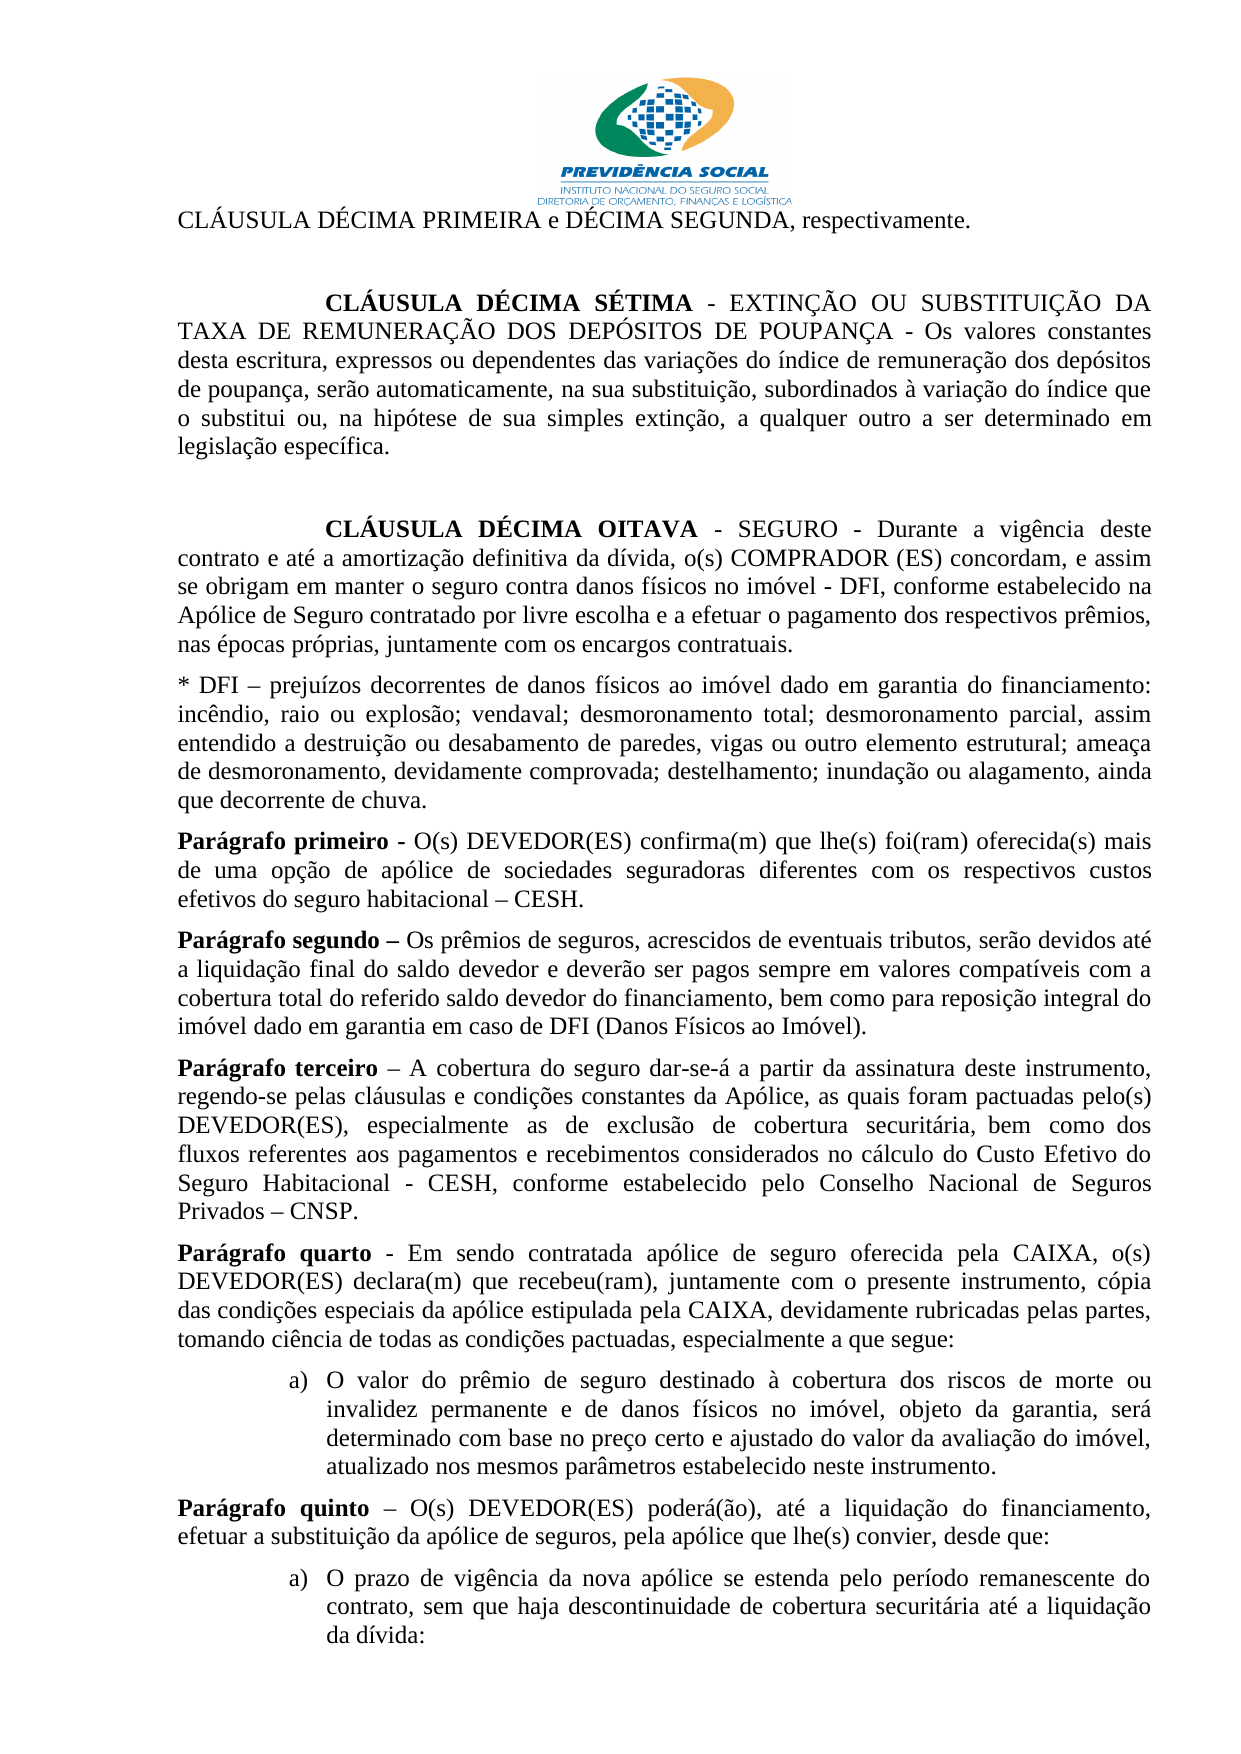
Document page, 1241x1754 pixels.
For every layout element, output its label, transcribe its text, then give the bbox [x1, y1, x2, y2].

text Parágrafo quarto - Em sendo contratada apólice de seguro oferecida pela CAIXA, o(s) DEVEDOR(ES) declara(m) que recebeu(ram), juntamente com o presente instrumento, cópia das condições especiais da apólice estipulada pela CAIXA, devidamente rubricadas pelas partes, tomando ciência de todas as condições pactuadas, especialmente a que segue: [177, 1238, 1152, 1353]
list O prazo de vigência da nova apólice se estenda pelo período remanescente do contrato, sem que haja descontinuidade de cobertura securitária até a liquidação da dívida: [288, 1563, 1152, 1649]
text * DFI – prejuízos decorrentes de danos físicos ao imóvel dado em garantia do financiamento: incêndio, raio ou explosão; vendaval; desmoronamento total; desmoronamento parcial, assim entendido a destruição ou desabamento de paredes, vigas ou outro elemento estrutural; ameaça de desmoronamento, devidamente comprovada; destelhamento; inundação ou alagamento, ainda que decorrente de chuva. [177, 670, 1152, 814]
text Parágrafo terceiro – A cobertura do seguro dar-se-á a partir da assinatura deste instrumento, regendo-se pelas cláusulas e condições constantes da Apólice, as quais foram pactuadas pelo(s) DEVEDOR(ES), especialmente as de exclusão de cobertura securitária, bem como dos fluxos referentes aos pagamentos e recebimentos considerados no cálculo do Custo Efetivo do Seguro Habitacional - CESH, conforme estabelecido pelo Conselho Nacional de Seguros Privados – CNSP. [177, 1053, 1152, 1225]
text Parágrafo primeiro - O(s) DEVEDOR(ES) confirma(m) que lhe(s) foi(ram) oferecida(s) mais de uma opção de apólice de sociedades seguradoras diferentes com os respectivos custos efetivos do seguro habitacional – CESH. [177, 826, 1152, 913]
text Parágrafo quinto – O(s) DEVEDOR(ES) poderá(ão), até a liquidação do financiamento, efetuar a substituição da apólice de seguros, pela apólice que lhe(s) convier, desde que: [177, 1493, 1152, 1550]
text CLÁUSULA DÉCIMA PRIMEIRA e DÉCIMA SEGUNDA, respectivamente. [177, 205, 1152, 234]
text CLÁUSULA DÉCIMA SÉTIMA - EXTINÇÃO OU SUBSTITUIÇÃO DA TAXA DE REMUNERAÇÃO DOS DEPÓSITOS DE POUPANÇA - Os valores constantes desta escritura, expressos ou dependentes das variações do índice de remuneração dos depósitos de poupança, serão automaticamente, na sua substituição, subordinados à variação do índice que o substitui ou, na hipótese de sua simples extinção, a qualquer outro a ser determinado em legislação específica. [177, 288, 1152, 460]
list O valor do prêmio de seguro destinado à cobertura dos riscos de morte ou invalidez permanente e de danos físicos no imóvel, objeto da garantia, será determinado com base no preço certo e ajustado do valor da avaliação do imóvel, atualizado nos mesmos parâmetros estabelecido neste instrumento. [288, 1365, 1152, 1480]
text Parágrafo segundo – Os prêmios de seguros, acrescidos de eventuais tributos, serão devidos até a liquidação final do saldo devedor e deverão ser pagos sempre em valores compatíveis com a cobertura total do referido saldo devedor do financiamento, bem como para reposição integral do imóvel dado em garantia em caso de DFI (Danos Físicos ao Imóvel). [177, 925, 1152, 1040]
text CLÁUSULA DÉCIMA OITAVA - SEGURO - Durante a vigência deste contrato e até a amortização definitiva da dívida, o(s) COMPRADOR (ES) concordam, e assim se obrigam em manter o seguro contra danos físicos no imóvel - DFI, conforme estabelecido na Apólice de Seguro contratado por livre escolha e a efetuar o pagamento dos respectivos prêmios, nas épocas próprias, juntamente com os encargos contratuais. [177, 514, 1152, 658]
